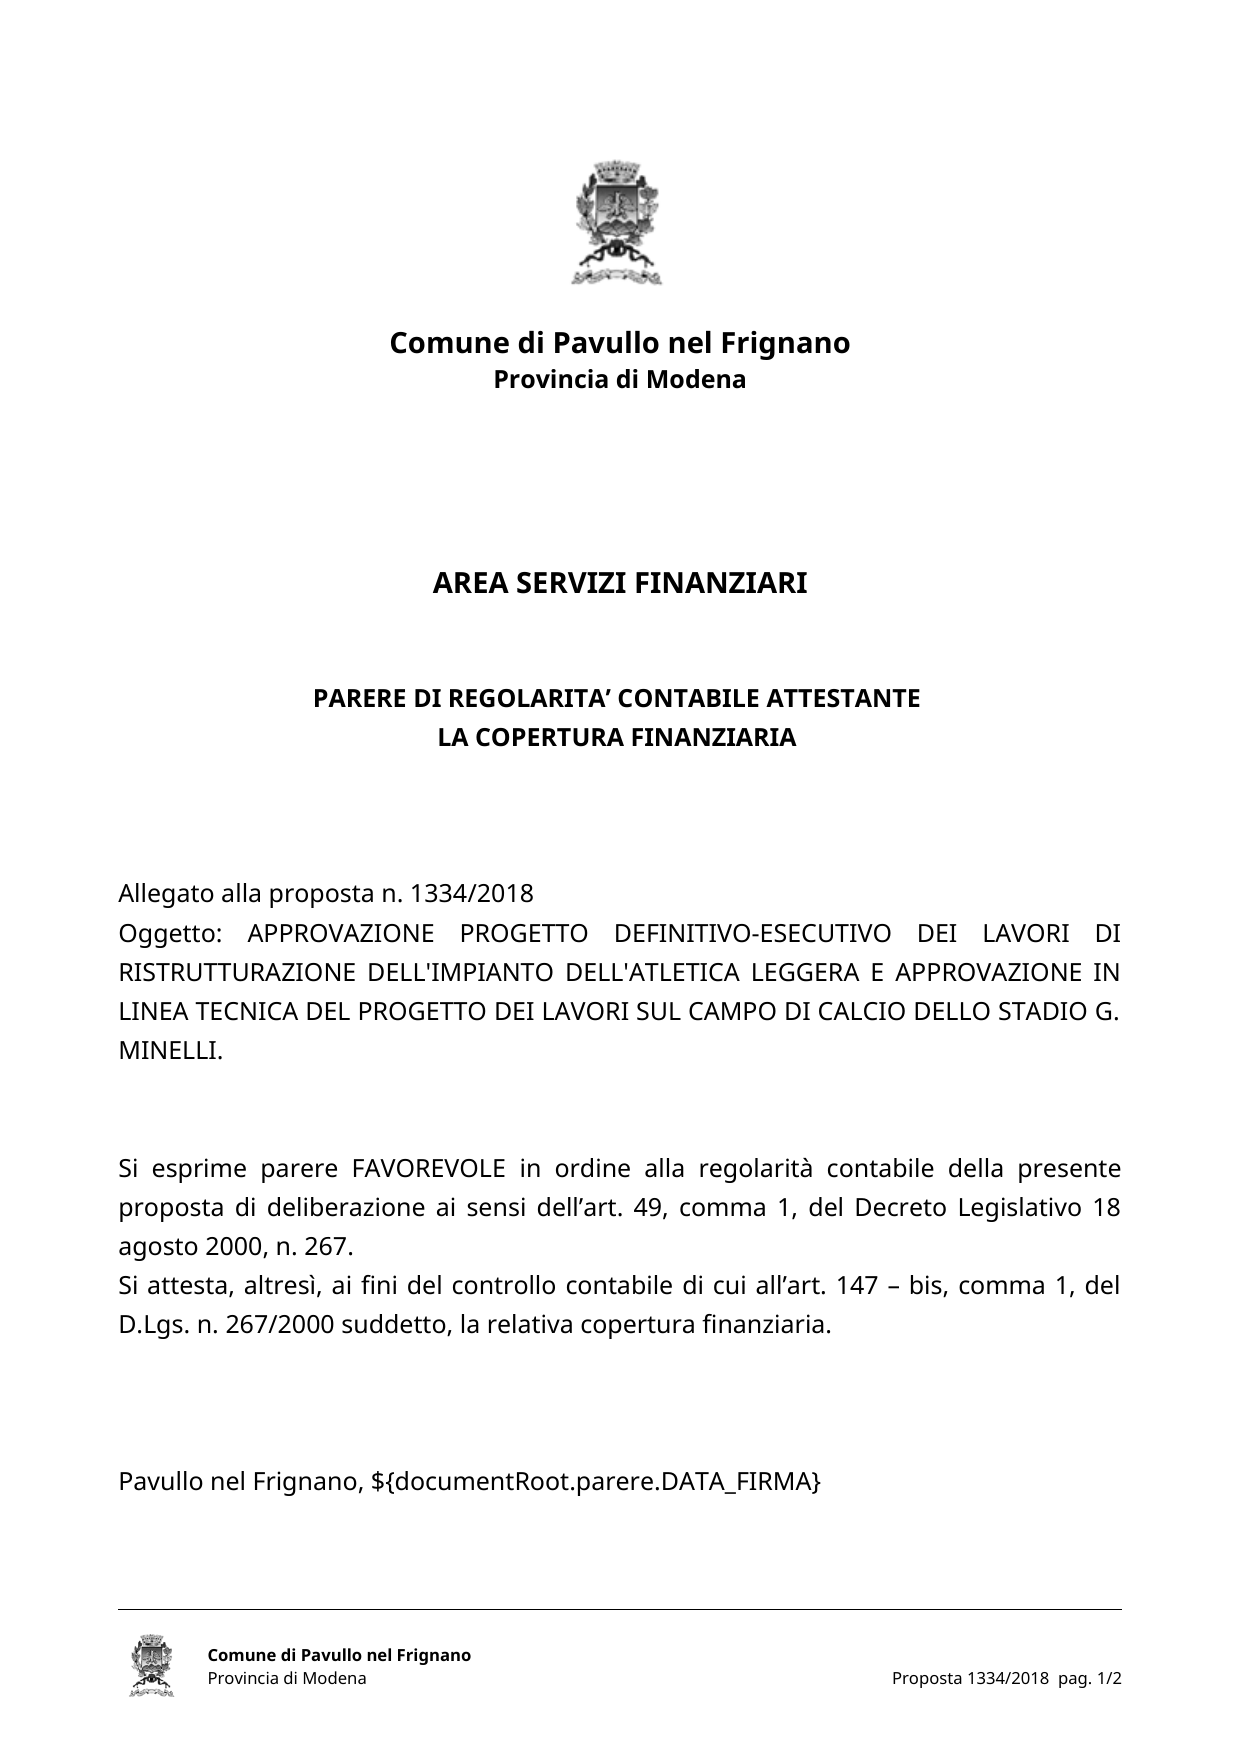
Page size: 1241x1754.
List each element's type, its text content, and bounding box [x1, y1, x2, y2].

picture [546, 152, 695, 289]
text PARERE DI REGOLARITA’ CONTABILE ATTESTANTE [118, 680, 1122, 714]
text Si esprime parere FAVOREVOLE in ordine alla regolarità contabile della presente proposta di deliberazione ai sensi dell’art. 49, comma 1, del Decreto Legislativo 18 agosto 2000, n. 267. [118, 1150, 1122, 1263]
text Oggetto: APPROVAZIONE PROGETTO DEFINITIVO-ESECUTIVO DEI LAVORI DI RISTRUTTURAZIONE DELL'IMPIANTO DELL'ATLETICA LEGGERA E APPROVAZIONE IN LINEA TECNICA DEL PROGETTO DEI LAVORI SUL CAMPO DI CALCIO DELLO STADIO G. MINELLI. [118, 915, 1122, 1067]
text Pavullo nel Frignano, ${documentRoot.parere.DATA_FIRMA} [118, 1464, 1122, 1498]
text AREA SERVIZI FINANZIARI [118, 562, 1122, 602]
text LA COPERTURA FINANZIARIA [118, 719, 1122, 753]
text Allegato alla proposta n. 1334/2018 [118, 876, 1122, 910]
text Si attesta, altresì, ai fini del controllo contabile di cui all’art. 147 – bis, comma 1, del D.Lgs. n. 267/2000 suddetto, la relativa copertura finanziaria. [118, 1268, 1122, 1341]
picture [120, 1631, 183, 1704]
